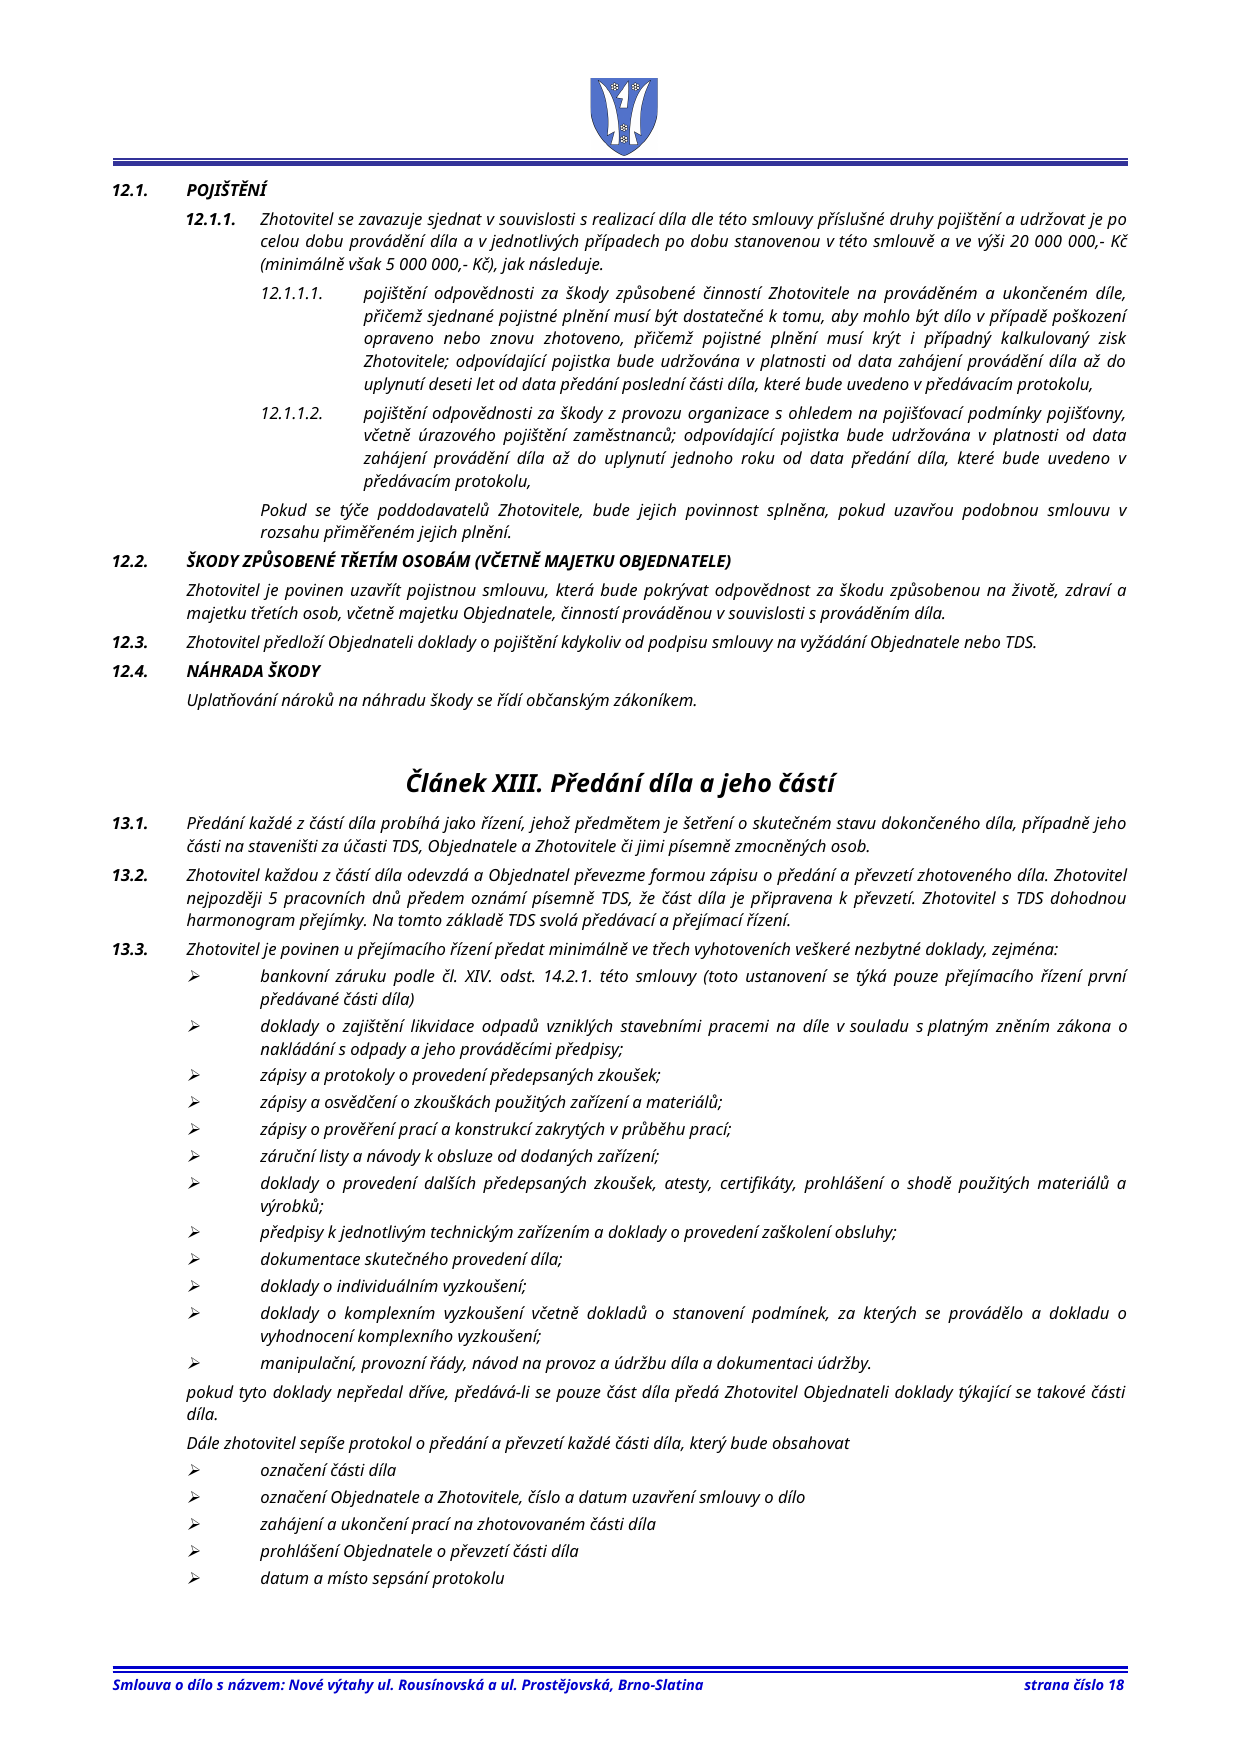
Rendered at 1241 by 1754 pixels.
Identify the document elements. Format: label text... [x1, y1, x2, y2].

list záruční listy a návody k obsluze od dodaných zařízení; [186, 1144, 1128, 1167]
list zahájení a ukončení prací na zhotovovaném části díla [186, 1512, 1128, 1535]
list doklady o provedení dalších předepsaných zkoušek, atesty, certifikáty, prohlášení o shodě použitých materiálů a výrobků; [186, 1171, 1128, 1217]
subtitle Zhotovitel je povinen u přejímacího řízení předat minimálně ve třech vyhotoveních veškeré nezbytné doklady, zejména: [111, 938, 1128, 961]
picture [590, 78, 658, 156]
list zápisy a osvědčení o zkouškách použitých zařízení a materiálů; [186, 1091, 1128, 1113]
subtitle pojištění odpovědnosti za škody způsobené činností Zhotovitele na prováděném a ukončeném díle, přičemž sjednané pojistné plnění musí být dostatečné k tomu, aby mohlo být dílo v případě poškození opraveno nebo znovu zhotoveno, přičemž pojistné plnění musí krýt i případný kalkulovaný zisk Zhotovitele; odpovídající pojistka bude udržována v platnosti od data zahájení provádění díla až do uplynutí deseti let od data předání poslední části díla, které bude uvedeno v předávacím protokolu, [260, 282, 1128, 395]
list dokumentace skutečného provedení díla; [186, 1248, 1128, 1271]
list zápisy o prověření prací a konstrukcí zakrytých v průběhu prací; [186, 1118, 1128, 1140]
subtitle POJIŠTĚNÍ [111, 178, 1128, 201]
list označení části díla [186, 1459, 1128, 1481]
text pokud tyto doklady nepředal dříve, předává-li se pouze část díla předá Zhotovitel Objednateli doklady týkající se takové části díla. [186, 1380, 1128, 1426]
list zápisy a protokoly o provedení předepsaných zkoušek; [186, 1064, 1128, 1087]
subtitle Předání každé z částí díla probíhá jako řízení, jehož předmětem je šetření o skutečném stavu dokončeného díla, případně jeho části na staveništi za účasti TDS, Objednatele a Zhotovitele či jimi písemně zmocněných osob. [111, 812, 1128, 857]
list bankovní záruku podle čl. XIV. odst. 14.2.1. této smlouvy (toto ustanovení se týká pouze přejímacího řízení první předávané části díla) [186, 965, 1128, 1010]
subtitle Zhotovitel předloží Objednateli doklady o pojištění kdykoliv od podpisu smlouvy na vyžádání Objednatele nebo TDS. [111, 631, 1128, 653]
list doklady o individuálním vyzkoušení; [186, 1275, 1128, 1297]
list označení Objednatele a Zhotovitele, číslo a datum uzavření smlouvy o dílo [186, 1486, 1128, 1508]
subtitle Zhotovitel je povinen uzavřít pojistnou smlouvu, která bude pokrývat odpovědnost za škodu způsobenou na životě, zdraví a majetku třetích osob, včetně majetku Objednatele, činností prováděnou v souvislosti s prováděním díla. [186, 579, 1128, 624]
list datum a místo sepsání protokolu [186, 1566, 1128, 1589]
list předpisy k jednotlivým technickým zařízením a doklady o provedení zaškolení obsluhy; [186, 1221, 1128, 1244]
subtitle Zhotovitel každou z částí díla odevzdá a Objednatel převezme formou zápisu o předání a převzetí zhotoveného díla. Zhotovitel nejpozději 5 pracovních dnů předem oznámí písemně TDS, že část díla je připravena k převzetí. Zhotovitel s TDS dohodnou harmonogram přejímky. Na tomto základě TDS svolá předávací a přejímací řízení. [111, 863, 1128, 932]
list manipulační, provozní řády, návod na provoz a údržbu díla a dokumentaci údržby. [186, 1351, 1128, 1374]
text Uplatňování nároků na náhradu škody se řídí občanským zákoníkem. [186, 689, 1128, 711]
list doklady o zajištění likvidace odpadů vzniklých stavebními pracemi na díle v souladu s platným zněním zákona o nakládání s odpady a jeho prováděcími předpisy; [186, 1014, 1128, 1060]
list doklady o komplexním vyzkoušení včetně dokladů o stanovení podmínek, za kterých se provádělo a dokladu o vyhodnocení komplexního vyzkoušení; [186, 1302, 1128, 1347]
text Pokud se týče poddodavatelů Zhotovitele, bude jejich povinnost splněna, pokud uzavřou podobnou smlouvu v rozsahu přiměřeném jejich plnění. [260, 498, 1128, 544]
text Dále zhotovitel sepíše protokol o předání a převzetí každé části díla, který bude obsahovat [186, 1432, 1128, 1454]
subtitle pojištění odpovědnosti za škody z provozu organizace s ohledem na pojišťovací podmínky pojišťovny, včetně úrazového pojištění zaměstnanců; odpovídající pojistka bude udržována v platnosti od data zahájení provádění díla až do uplynutí jednoho roku od data předání díla, které bude uvedeno v předávacím protokolu, [260, 401, 1128, 492]
text Článek XIII. Předání díla a jeho částí [112, 765, 1128, 799]
subtitle Zhotovitel se zavazuje sjednat v souvislosti s realizací díla dle této smlouvy příslušné druhy pojištění a udržovat je po celou dobu provádění díla a v jednotlivých případech po dobu stanovenou v této smlouvě a ve výši 20 000 000,- Kč (minimálně však 5 000 000,- Kč), jak následuje. [185, 207, 1128, 275]
subtitle ŠKODY ZPŮSOBENÉ TŘETÍM OSOBÁM (VČETNĚ MAJETKU OBJEDNATELE) [111, 550, 1128, 573]
list prohlášení Objednatele o převzetí části díla [186, 1539, 1128, 1562]
subtitle NÁHRADA ŠKODY [111, 660, 1128, 682]
